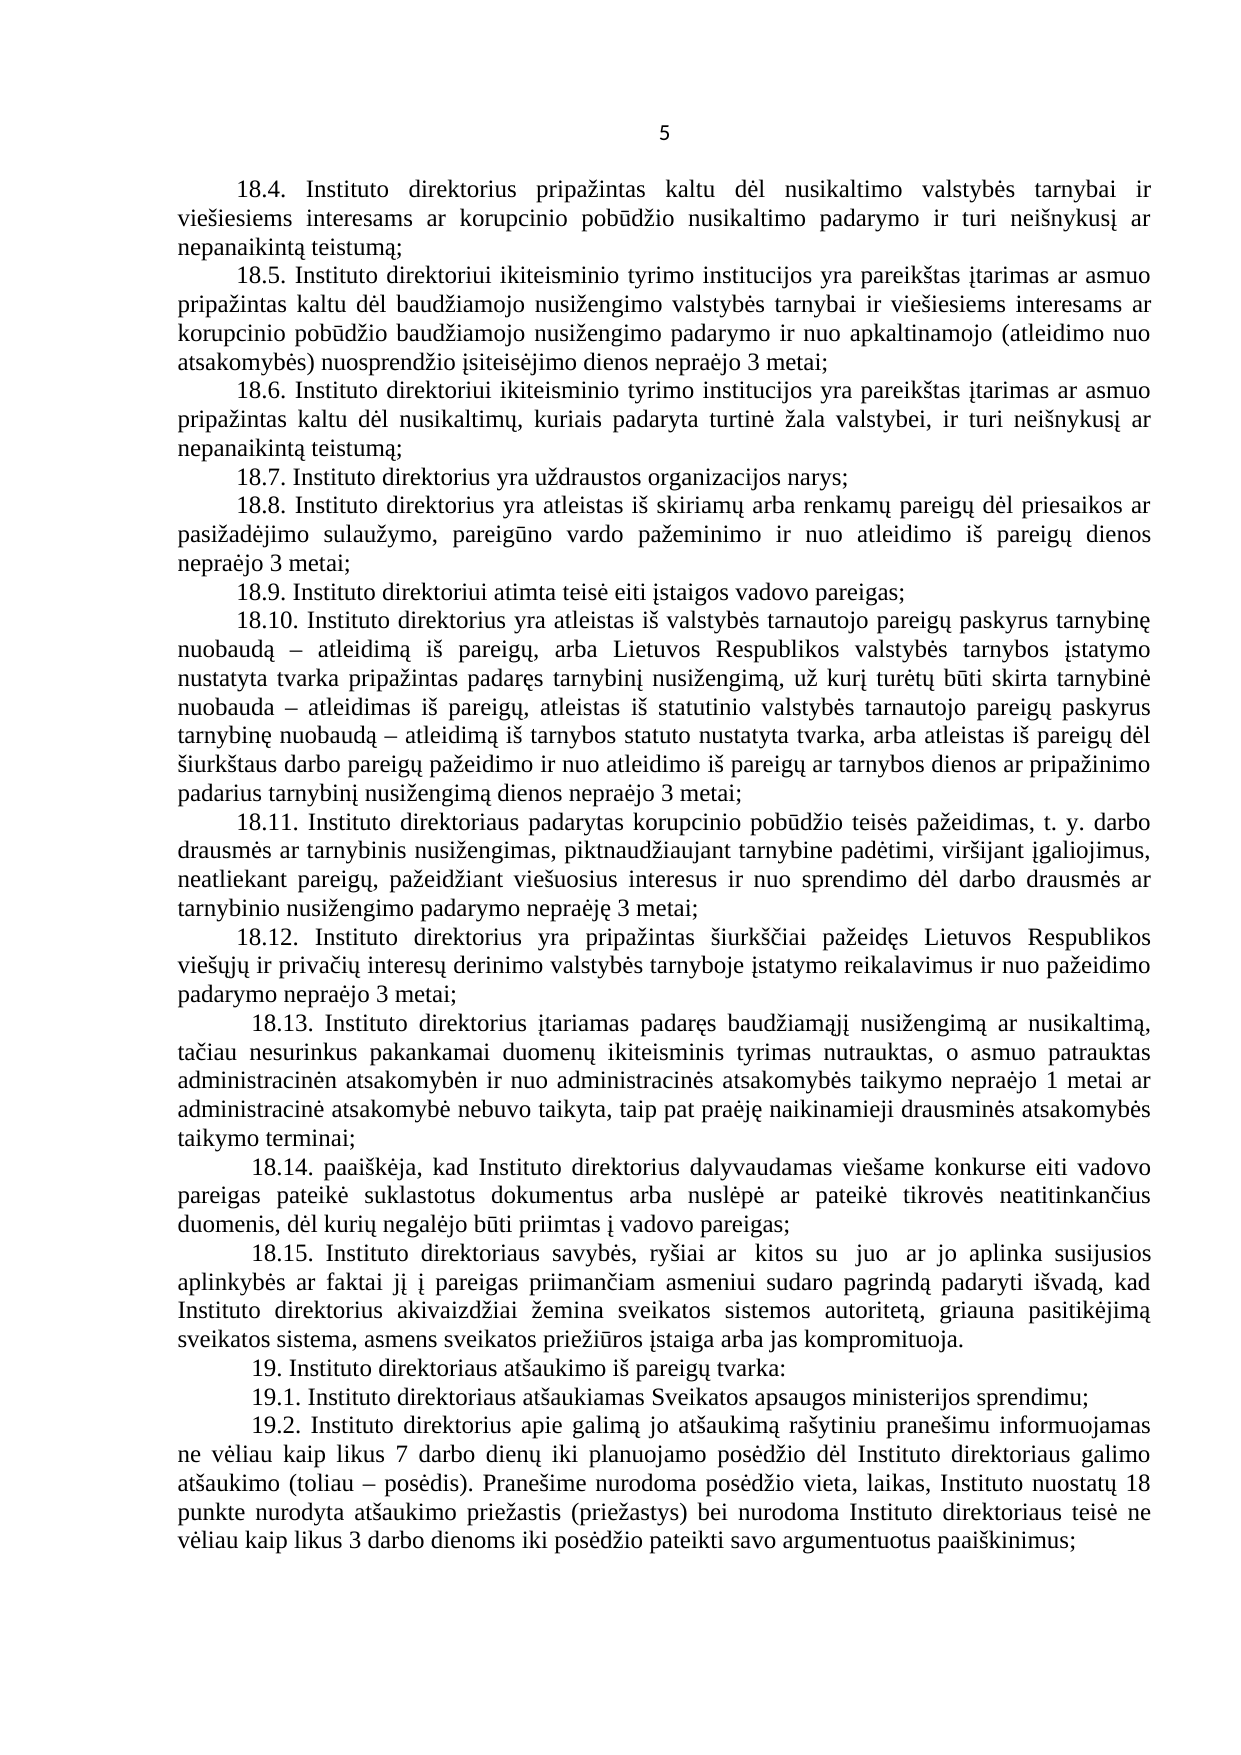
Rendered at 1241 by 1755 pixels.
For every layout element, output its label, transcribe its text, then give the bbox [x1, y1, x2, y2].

text 18.9. Instituto direktoriui atimta teisė eiti įstaigos vadovo pareigas; [177, 577, 1152, 605]
text 18.6. Instituto direktoriui ikiteisminio tyrimo institucijos yra pareikštas įtarimas ar asmuo pripažintas kaltu dėl nusikaltimų, kuriais padaryta turtinė žala valstybei, ir turi neišnykusį ar nepanaikintą teistumą; [177, 375, 1152, 462]
text 19. Instituto direktoriaus atšaukimo iš pareigų tvarka: [177, 1353, 1152, 1382]
text 19.2. Instituto direktorius apie galimą jo atšaukimą rašytiniu pranešimu informuojamas ne vėliau kaip likus 7 darbo dienų iki planuojamo posėdžio dėl Instituto direktoriaus galimo atšaukimo (toliau – posėdis). Pranešime nurodoma posėdžio vieta, laikas, Instituto nuostatų 18 punkte nurodyta atšaukimo priežastis (priežastys) bei nurodoma Instituto direktoriaus teisė ne vėliau kaip likus 3 darbo dienoms iki posėdžio pateikti savo argumentuotus paaiškinimus; [177, 1410, 1152, 1554]
text 18.7. Instituto direktorius yra uždraustos organizacijos narys; [177, 462, 1152, 490]
text 18.13. Instituto direktorius įtariamas padaręs baudžiamąjį nusižengimą ar nusikaltimą, tačiau nesurinkus pakankamai duomenų ikiteisminis tyrimas nutrauktas, o asmuo patrauktas administracinėn atsakomybėn ir nuo administracinės atsakomybės taikymo nepraėjo 1 metai ar administracinė atsakomybė nebuvo taikyta, taip pat praėję naikinamieji drausminės atsakomybės taikymo terminai; [177, 1008, 1152, 1152]
text 18.11. Instituto direktoriaus padarytas korupcinio pobūdžio teisės pažeidimas, t. y. darbo drausmės ar tarnybinis nusižengimas, piktnaudžiaujant tarnybine padėtimi, viršijant įgaliojimus, neatliekant pareigų, pažeidžiant viešuosius interesus ir nuo sprendimo dėl darbo drausmės ar tarnybinio nusižengimo padarymo nepraėję 3 metai; [177, 807, 1152, 922]
text 18.15. Instituto direktoriaus savybės, ryšiai ar kitos su juo ar jo aplinka susijusios aplinkybės ar faktai jį į pareigas priimančiam asmeniui sudaro pagrindą padaryti išvadą, kad Instituto direktorius akivaizdžiai žemina sveikatos sistemos autoritetą, griauna pasitikėjimą sveikatos sistema, asmens sveikatos priežiūros įstaiga arba jas kompromituoja. [177, 1238, 1152, 1353]
text 18.10. Instituto direktorius yra atleistas iš valstybės tarnautojo pareigų paskyrus tarnybinę nuobaudą – atleidimą iš pareigų, arba Lietuvos Respublikos valstybės tarnybos įstatymo nustatyta tvarka pripažintas padaręs tarnybinį nusižengimą, už kurį turėtų būti skirta tarnybinė nuobauda – atleidimas iš pareigų, atleistas iš statutinio valstybės tarnautojo pareigų paskyrus tarnybinę nuobaudą – atleidimą iš tarnybos statuto nustatyta tvarka, arba atleistas iš pareigų dėl šiurkštaus darbo pareigų pažeidimo ir nuo atleidimo iš pareigų ar tarnybos dienos ar pripažinimo padarius tarnybinį nusižengimą dienos nepraėjo 3 metai; [177, 605, 1152, 807]
text 18.4. Instituto direktorius pripažintas kaltu dėl nusikaltimo valstybės tarnybai ir viešiesiems interesams ar korupcinio pobūdžio nusikaltimo padarymo ir turi neišnykusį ar nepanaikintą teistumą; [177, 174, 1152, 260]
text 19.1. Instituto direktoriaus atšaukiamas Sveikatos apsaugos ministerijos sprendimu; [177, 1382, 1152, 1410]
text 18.8. Instituto direktorius yra atleistas iš skiriamų arba renkamų pareigų dėl priesaikos ar pasižadėjimo sulaužymo, pareigūno vardo pažeminimo ir nuo atleidimo iš pareigų dienos nepraėjo 3 metai; [177, 490, 1152, 577]
text 18.14. paaiškėja, kad Instituto direktorius dalyvaudamas viešame konkurse eiti vadovo pareigas pateikė suklastotus dokumentus arba nuslėpė ar pateikė tikrovės neatitinkančius duomenis, dėl kurių negalėjo būti priimtas į vadovo pareigas; [177, 1152, 1152, 1238]
text 18.12. Instituto direktorius yra pripažintas šiurkščiai pažeidęs Lietuvos Respublikos viešųjų ir privačių interesų derinimo valstybės tarnyboje įstatymo reikalavimus ir nuo pažeidimo padarymo nepraėjo 3 metai; [177, 922, 1152, 1008]
text 18.5. Instituto direktoriui ikiteisminio tyrimo institucijos yra pareikštas įtarimas ar asmuo pripažintas kaltu dėl baudžiamojo nusižengimo valstybės tarnybai ir viešiesiems interesams ar korupcinio pobūdžio baudžiamojo nusižengimo padarymo ir nuo apkaltinamojo (atleidimo nuo atsakomybės) nuosprendžio įsiteisėjimo dienos nepraėjo 3 metai; [177, 260, 1152, 375]
